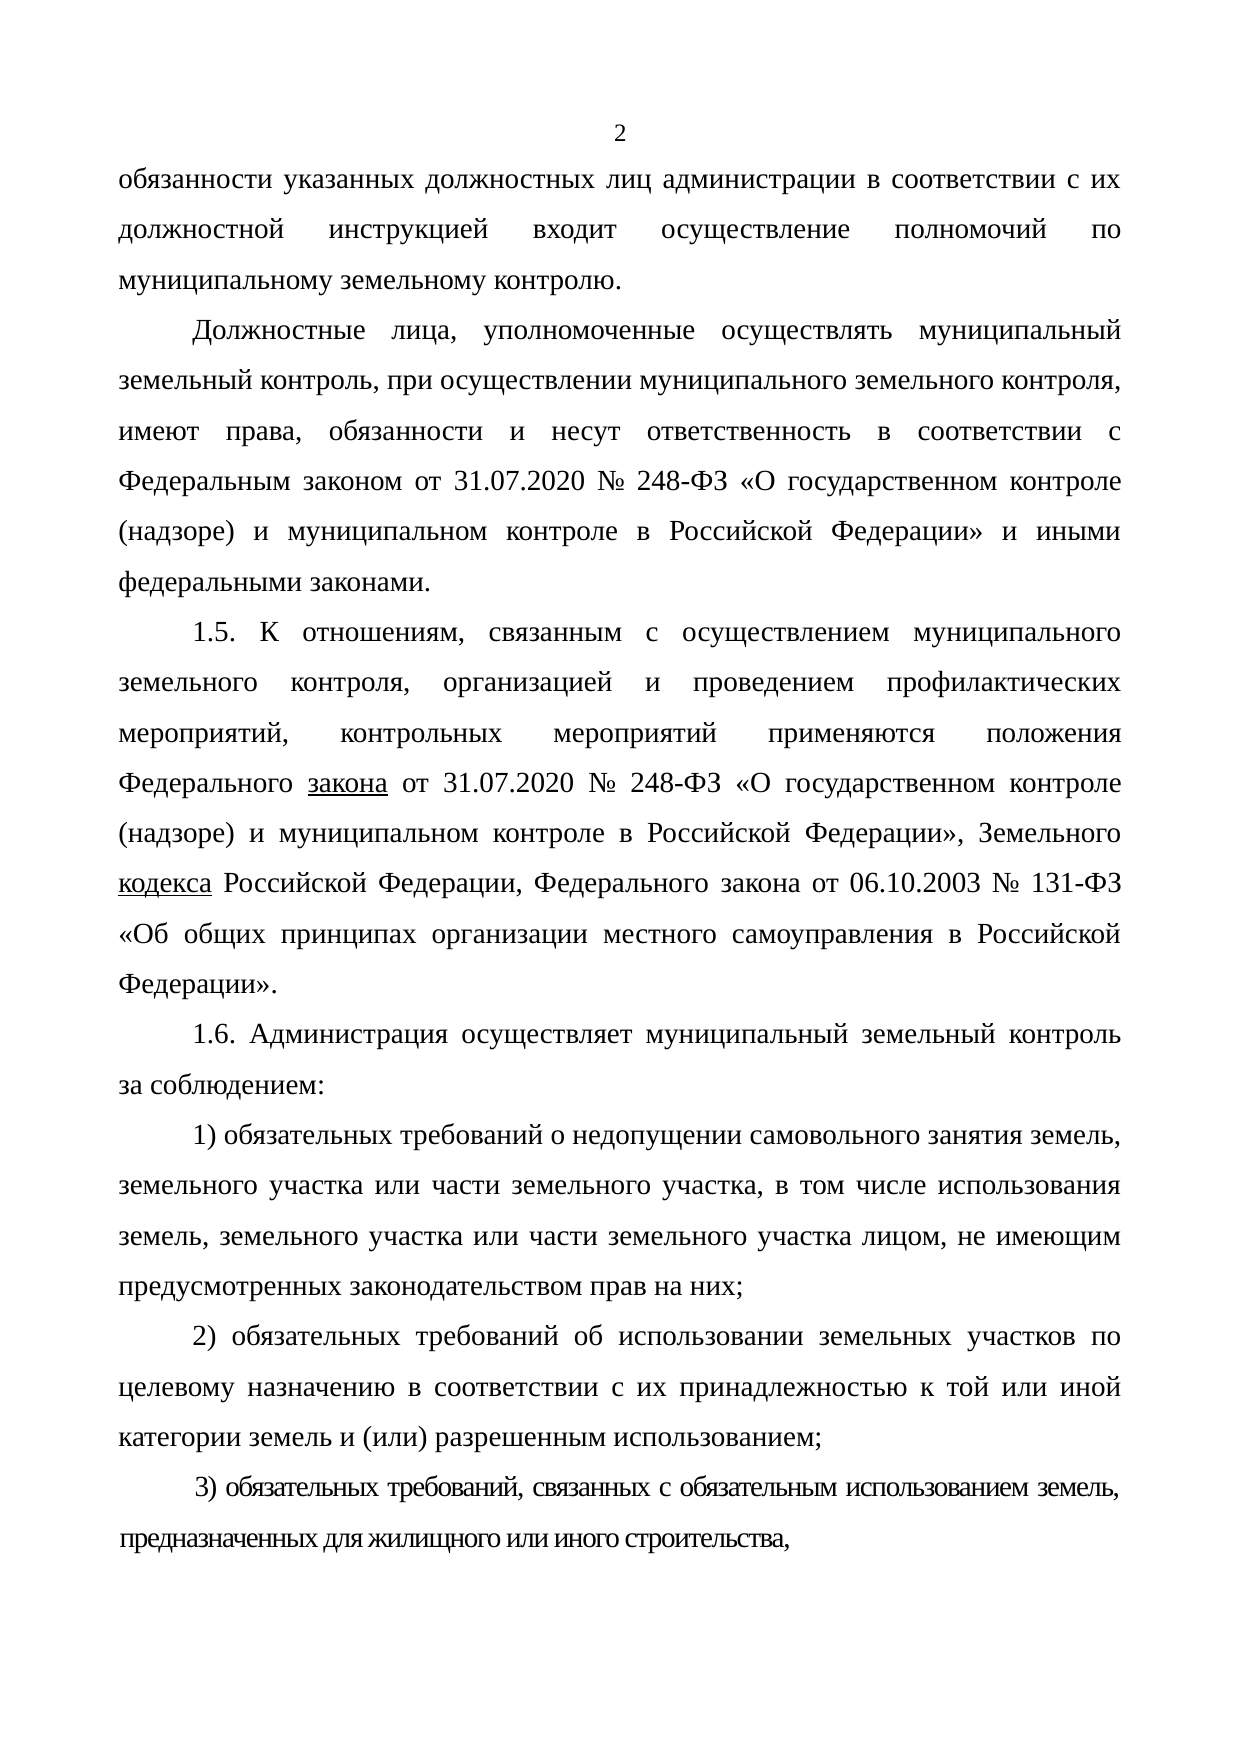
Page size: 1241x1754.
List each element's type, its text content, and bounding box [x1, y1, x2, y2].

text 1.6. Администрация осуществляет муниципальный земельный контроль за соблюдением: [118, 1017, 1122, 1100]
text обязанности указанных должностных лиц администрации в соответствии с их должностной инструкцией входит осуществление полномочий по муниципальному земельному контролю. [118, 161, 1122, 295]
text Должностные лица, уполномоченные осуществлять муниципальный земельный контроль, при осуществлении муниципального земельного контроля, имеют права, обязанности и несут ответственность в соответствии с Федеральным законом от 31.07.2020 № 248-ФЗ «О государственном контроле (надзоре) и муниципальном контроле в Российской Федерации» и иными федеральными законами. [118, 312, 1122, 597]
text 1.5. К отношениям, связанным с осуществлением муниципального земельного контроля, организацией и проведением профилактических мероприятий, контрольных мероприятий применяются положения Федерального закона от 31.07.2020 № 248-ФЗ «О государственном контроле (надзоре) и муниципальном контроле в Российской Федерации», Земельного кодекса Российской Федерации, Федерального закона от 06.10.2003 № 131-ФЗ «Об общих принципах организации местного самоуправления в Российской Федерации». [118, 614, 1122, 1000]
text 2 [118, 118, 1122, 147]
text 2) обязательных требований об использовании земельных участков по целевому назначению в соответствии с их принадлежностью к той или иной категории земель и (или) разрешенным использованием; [118, 1318, 1122, 1453]
text 1) обязательных требований о недопущении самовольного занятия земель, земельного участка или части земельного участка, в том числе использования земель, земельного участка или части земельного участка лицом, не имеющим предусмотренных законодательством прав на них; [118, 1117, 1122, 1302]
text 3) обязательных требований, связанных с обязательным использованием земель, предназначенных для жилищного или иного строительства, [119, 1469, 1121, 1553]
